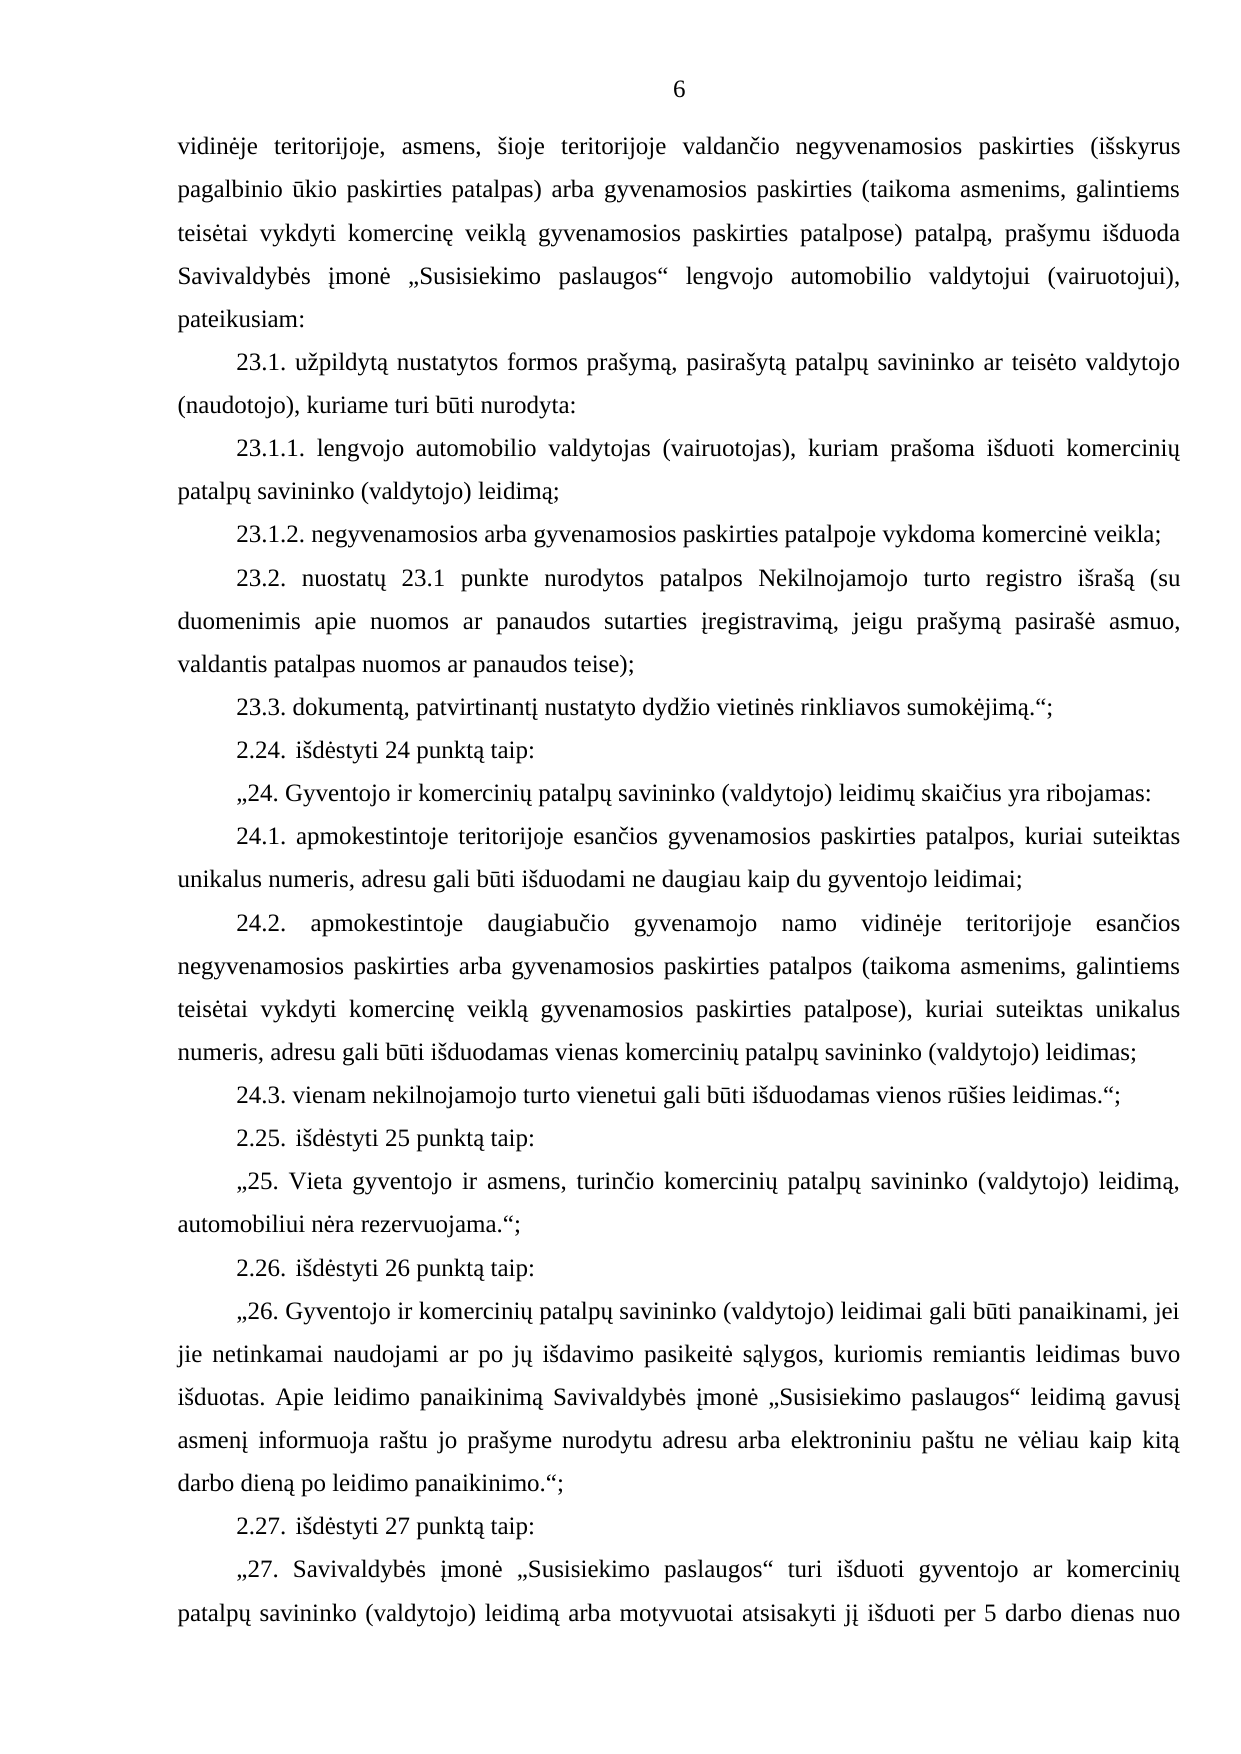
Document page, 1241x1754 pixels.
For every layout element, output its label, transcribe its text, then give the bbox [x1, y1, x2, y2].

text 24.1. apmokestintoje teritorijoje esančios gyvenamosios paskirties patalpos, kuriai suteiktas unikalus numeris, adresu gali būti išduodami ne daugiau kaip du gyventojo leidimai; [177, 821, 1181, 893]
text 24.2. apmokestintoje daugiabučio gyvenamojo namo vidinėje teritorijoje esančios negyvenamosios paskirties arba gyvenamosios paskirties patalpos (taikoma asmenims, galintiems teisėtai vykdyti komercinę veiklą gyvenamosios paskirties patalpose), kuriai suteiktas unikalus numeris, adresu gali būti išduodamas vienas komercinių patalpų savininko (valdytojo) leidimas; [177, 908, 1181, 1066]
text „27. Savivaldybės įmonė „Susisiekimo paslaugos“ turi išduoti gyventojo ar komercinių patalpų savininko (valdytojo) leidimą arba motyvuotai atsisakyti jį išduoti per 5 darbo dienas nuo [177, 1554, 1181, 1626]
text vidinėje teritorijoje, asmens, šioje teritorijoje valdančio negyvenamosios paskirties (išskyrus pagalbinio ūkio paskirties patalpas) arba gyvenamosios paskirties (taikoma asmenims, galintiems teisėtai vykdyti komercinę veiklą gyvenamosios paskirties patalpose) patalpą, prašymu išduoda Savivaldybės įmonė „Susisiekimo paslaugos“ lengvojo automobilio valdytojui (vairuotojui), pateikusiam: [177, 131, 1181, 333]
text 23.3. dokumentą, patvirtinantį nustatyto dydžio vietinės rinkliavos sumokėjimą.“; [177, 692, 1181, 721]
text 24.3. vienam nekilnojamojo turto vienetui gali būti išduodamas vienos rūšies leidimas.“; [177, 1080, 1181, 1109]
text 2.25. išdėstyti 25 punktą taip: [177, 1123, 1181, 1152]
text 23.1.2. negyvenamosios arba gyvenamosios paskirties patalpoje vykdoma komercinė veikla; [177, 519, 1181, 548]
text 2.26. išdėstyti 26 punktą taip: [177, 1253, 1181, 1281]
text 2.27. išdėstyti 27 punktą taip: [177, 1511, 1181, 1540]
text 23.1.1. lengvojo automobilio valdytojas (vairuotojas), kuriam prašoma išduoti komercinių patalpų savininko (valdytojo) leidimą; [177, 433, 1181, 505]
text „25. Vieta gyventojo ir asmens, turinčio komercinių patalpų savininko (valdytojo) leidimą, automobiliui nėra rezervuojama.“; [177, 1166, 1181, 1238]
text 23.2. nuostatų 23.1 punkte nurodytos patalpos Nekilnojamojo turto registro išrašą (su duomenimis apie nuomos ar panaudos sutarties įregistravimą, jeigu prašymą pasirašė asmuo, valdantis patalpas nuomos ar panaudos teise); [177, 563, 1181, 678]
text 23.1. užpildytą nustatytos formos prašymą, pasirašytą patalpų savininko ar teisėto valdytojo (naudotojo), kuriame turi būti nurodyta: [177, 347, 1181, 419]
text „26. Gyventojo ir komercinių patalpų savininko (valdytojo) leidimai gali būti panaikinami, jei jie netinkamai naudojami ar po jų išdavimo pasikeitė sąlygos, kuriomis remiantis leidimas buvo išduotas. Apie leidimo panaikinimą Savivaldybės įmonė „Susisiekimo paslaugos“ leidimą gavusį asmenį informuoja raštu jo prašyme nurodytu adresu arba elektroniniu paštu ne vėliau kaip kitą darbo dieną po leidimo panaikinimo.“; [177, 1296, 1181, 1497]
text „24. Gyventojo ir komercinių patalpų savininko (valdytojo) leidimų skaičius yra ribojamas: [177, 778, 1181, 807]
text 2.24. išdėstyti 24 punktą taip: [177, 735, 1181, 764]
